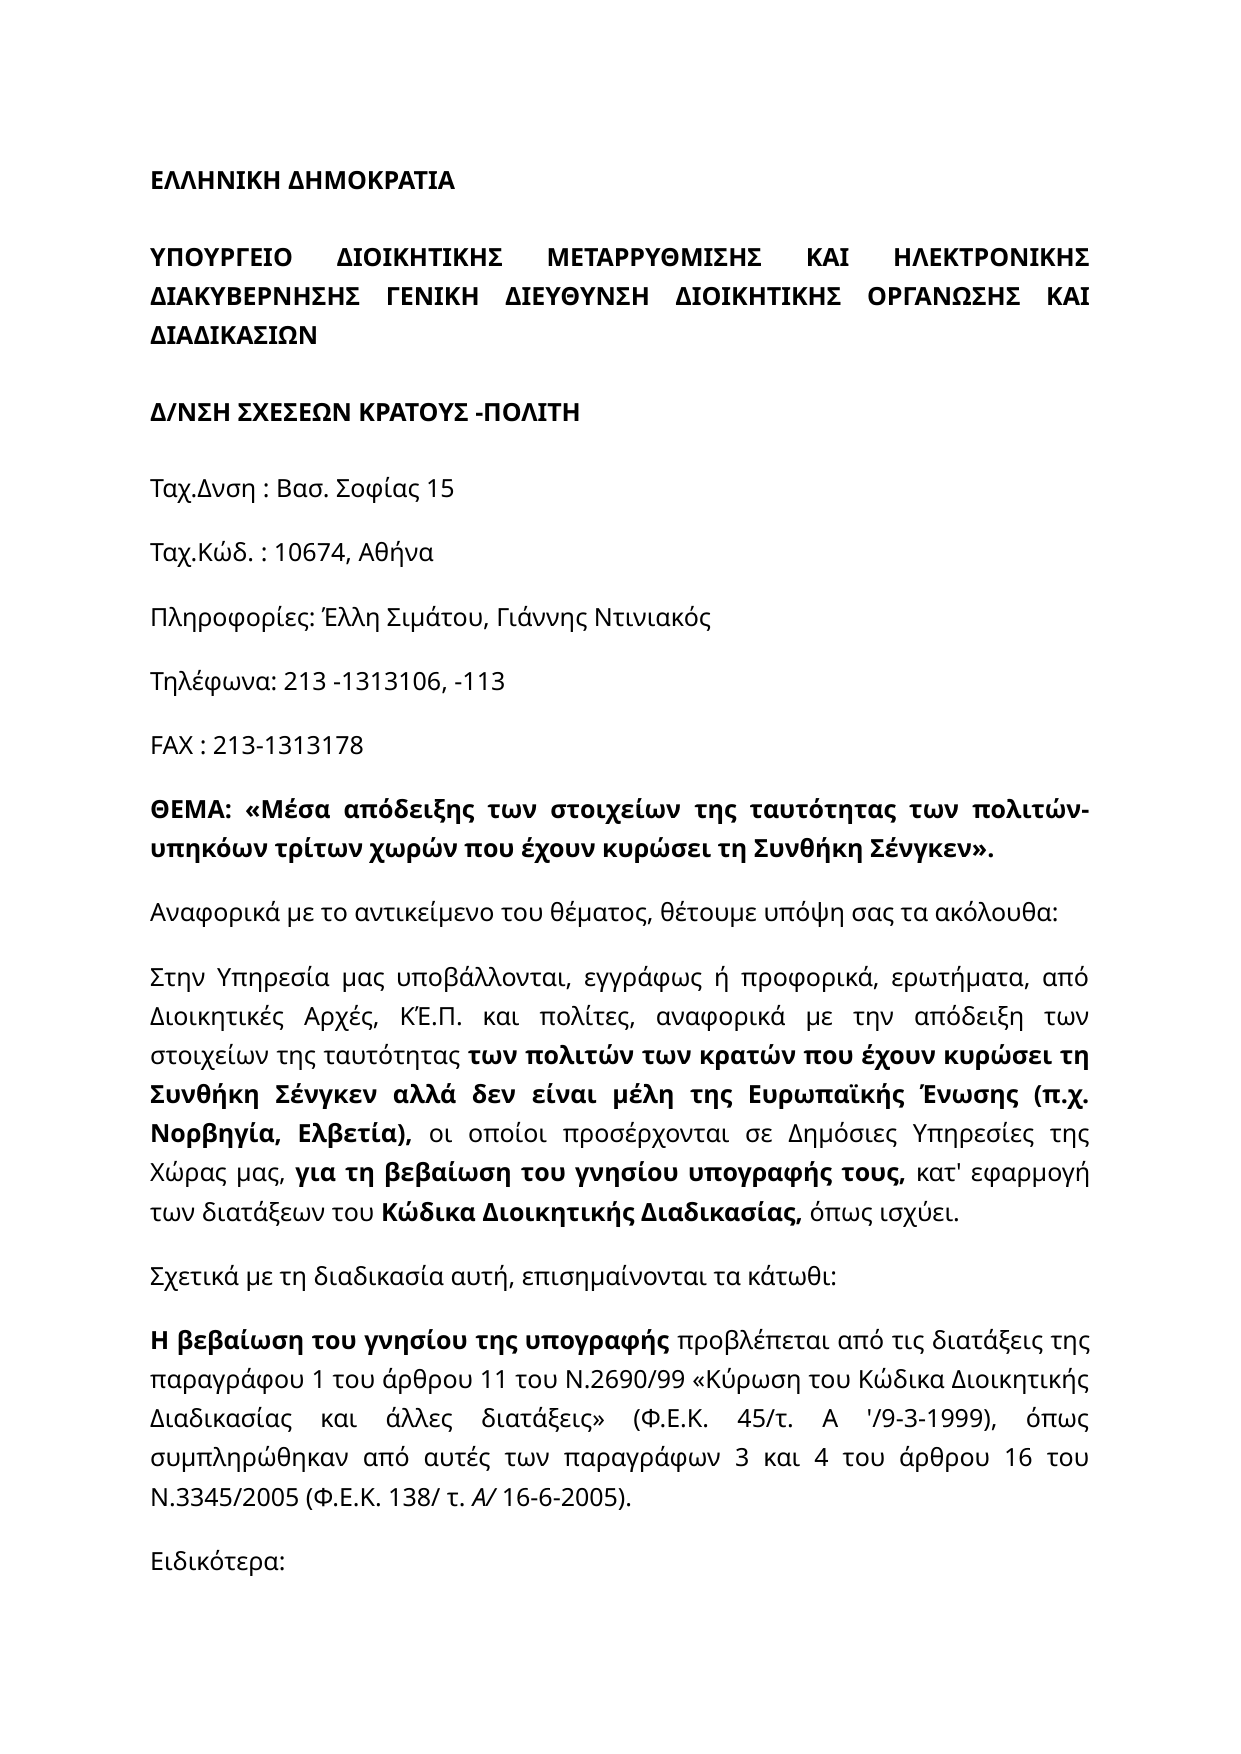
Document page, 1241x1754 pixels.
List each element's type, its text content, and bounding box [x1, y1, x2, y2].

text Τηλέφωνα: 213 -1313106, -113 [150, 663, 1090, 697]
text Σχετικά με τη διαδικασία αυτή, επισημαίνονται τα κάτωθι: [150, 1258, 1090, 1292]
text Αναφορικά με το αντικείμενο του θέματος, θέτουμε υπόψη σας τα ακόλουθα: [150, 895, 1090, 929]
text FAX : 213-1313178 [150, 727, 1090, 762]
text Ταχ.Δνση : Βασ. Σοφίας 15 [150, 471, 1090, 505]
title ΥΠΟΥΡΓΕΙΟ ΔΙΟΙΚΗΤΙΚΗΣ ΜΕΤΑΡΡΥΘΜΙΣΗΣ ΚΑΙ ΗΛΕΚΤΡΟΝΙΚΗΣ ΔΙΑΚΥΒΕΡΝΗΣΗΣ ΓΕΝΙΚΗ ΔΙΕΥΘΥΝΣΗ ΔΙΟΙΚΗΤΙΚΗΣ ΟΡΓΑΝΩΣΗΣ ΚΑΙ ΔΙΑΔΙΚΑΣΙΩΝ [150, 239, 1090, 352]
title ΕΛΛΗΝΙΚΗ ΔΗΜΟΚΡΑΤΙΑ [150, 162, 1090, 197]
text Πληροφορίες: Έλλη Σιμάτου, Γιάννης Ντινιακός [150, 599, 1090, 633]
text Η βεβαίωση του γνησίου της υπογραφής προβλέπεται από τις διατάξεις της παραγράφου 1 του άρθρου 11 του Ν.2690/99 «Κύρωση του Κώδικα Διοικητικής Διαδικασίας και άλλες διατάξεις» (Φ.Ε.Κ. 45/τ. A '/9-3-1999), όπως συμπληρώθηκαν από αυτές των παραγράφων 3 και 4 του άρθρου 16 του Ν.3345/2005 (Φ.Ε.Κ. 138/ τ. Α/ 16-6-2005). [150, 1322, 1090, 1513]
text Ειδικότερα: [150, 1543, 1090, 1577]
text Ταχ.Κώδ. : 10674, Αθήνα [150, 535, 1090, 569]
text Στην Υπηρεσία μας υποβάλλονται, εγγράφως ή προφορικά, ερωτήματα, από Διοικητικές Αρχές, ΚΈ.Π. και πολίτες, αναφορικά με την απόδειξη των στοιχείων της ταυτότητας των πολιτών των κρατών που έχουν κυρώσει τη Συνθήκη Σένγκεν αλλά δεν είναι μέλη της Ευρωπαϊκής Ένωσης (π.χ. Νορβηγία, Ελβετία), οι οποίοι προσέρχονται σε Δημόσιες Υπηρεσίες της Χώρας μας, για τη βεβαίωση του γνησίου υπογραφής τους, κατ' εφαρμογή των διατάξεων του Κώδικα Διοικητικής Διαδικασίας, όπως ισχύει. [150, 959, 1090, 1228]
title Δ/ΝΣΗ ΣΧΕΣΕΩΝ ΚΡΑΤΟΥΣ -ΠΟΛΙΤΗ [150, 394, 1090, 428]
text ΘΕΜΑ: «Μέσα απόδειξης των στοιχείων της ταυτότητας των πολιτών- υπηκόων τρίτων χωρών που έχουν κυρώσει τη Συνθήκη Σένγκεν». [150, 792, 1090, 865]
